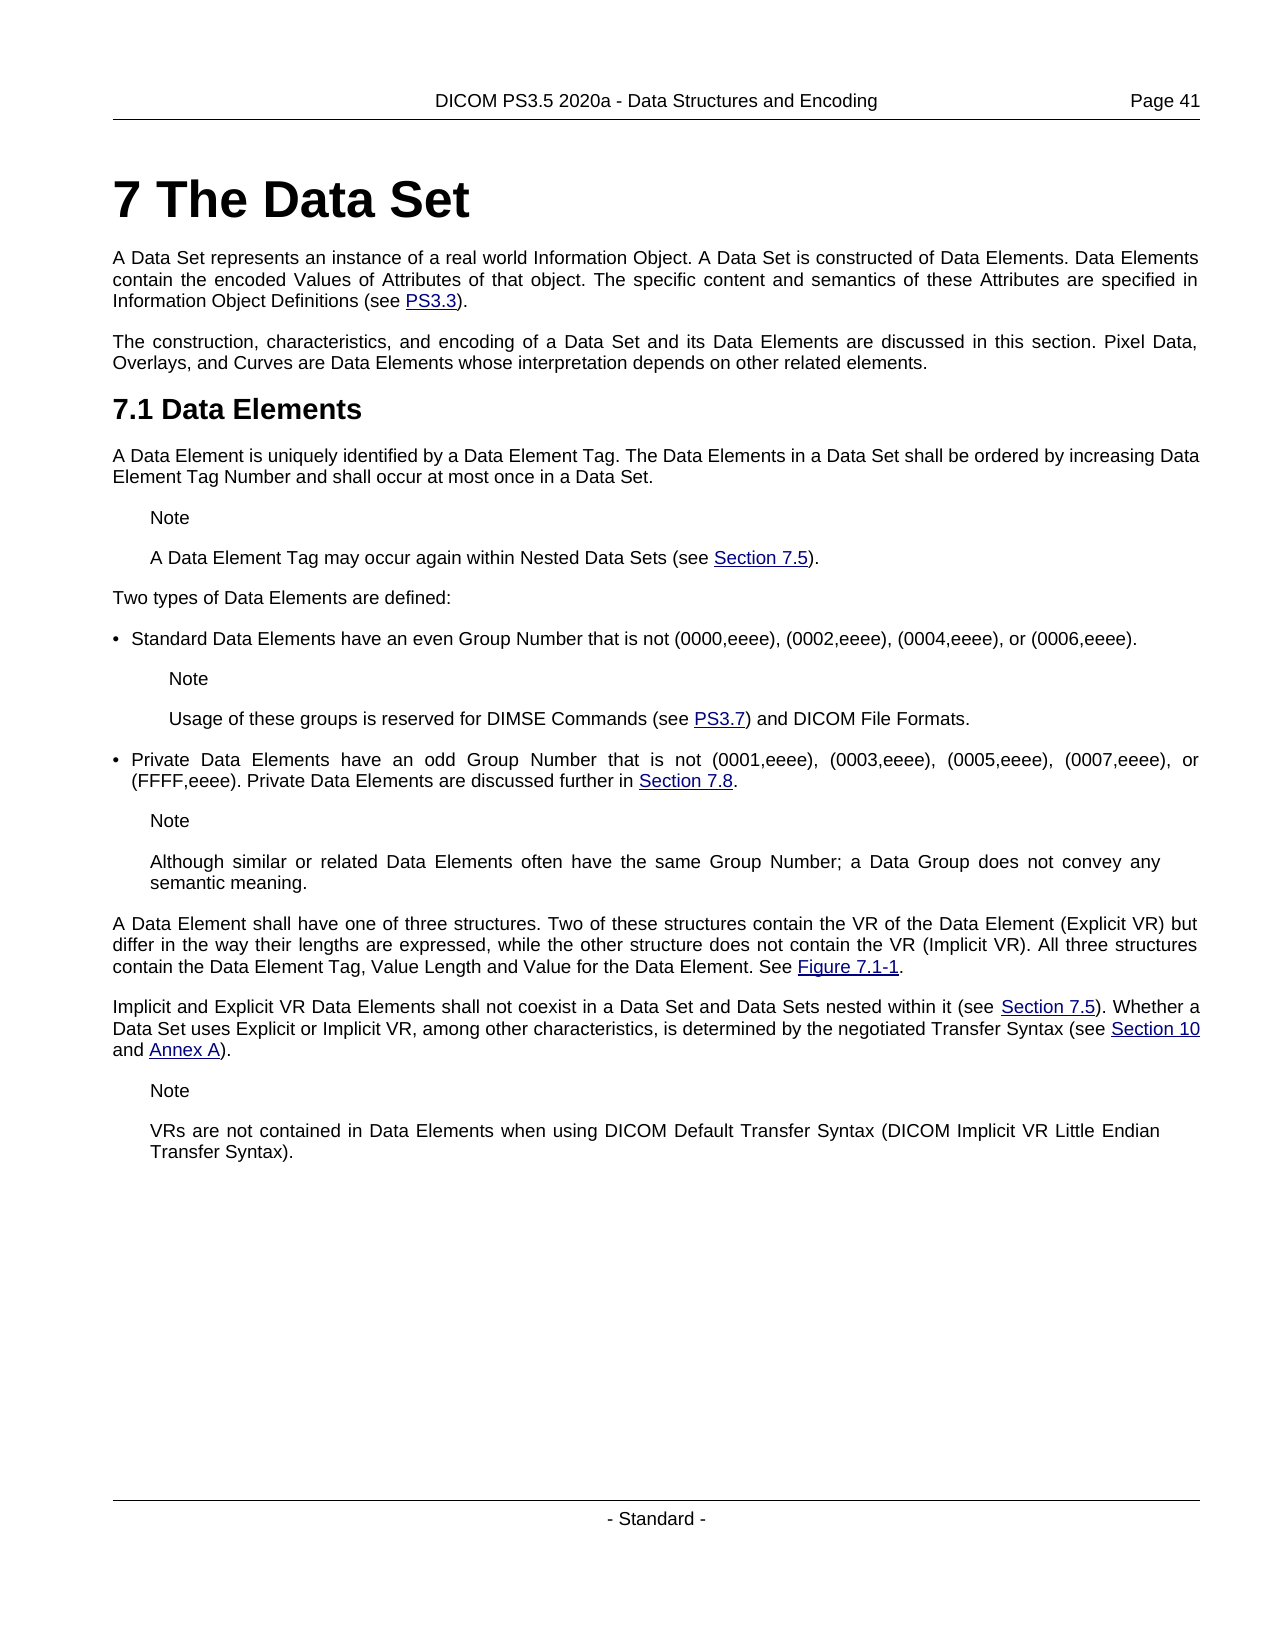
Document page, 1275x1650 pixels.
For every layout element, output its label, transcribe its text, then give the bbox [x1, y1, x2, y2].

text Note [150, 507, 1162, 528]
text A Data Element is uniquely identified by a Data Element Tag. The Data Elements in a Data Set shall be ordered by increasing Data Element Tag Number and shall occur at most once in a Data Set. [112, 445, 1200, 488]
text Usage of these groups is reserved for DIMSE Commands (see PS3.7) and DICOM File Formats. [169, 708, 1162, 730]
text A Data Set represents an instance of a real world Information Object. A Data Set is constructed of Data Elements. Data Elements contain the encoded Values of Attributes of that object. The specific content and semantics of these Attributes are specified in Information Object Definitions (see PS3.3). [112, 247, 1200, 312]
text Although similar or related Data Elements often have the same Group Number; a Data Group does not convey any semantic meaning. [150, 851, 1162, 894]
text The construction, characteristics, and encoding of a Data Set and its Data Elements are discussed in this section. Pixel Data, Overlays, and Curves are Data Elements whose interpretation depends on other related elements. [112, 331, 1200, 374]
text A Data Element shall have one of three structures. Two of these structures contain the VR of the Data Element (Explicit VR) but differ in the way their lengths are expressed, while the other structure does not contain the VR (Implicit VR). All three structures contain the Data Element Tag, Value Length and Value for the Data Element. See Figure 7.1-1. [112, 912, 1200, 977]
text A Data Element Tag may occur again within Nested Data Sets (see Section 7.5). [150, 547, 1162, 568]
text • Standard Data Elements have an even Group Number that is not (0000,eeee), (0002,eeee), (0004,eeee), or (0006,eeee). [112, 627, 1200, 649]
text Note [150, 810, 1162, 832]
text Implicit and Explicit VR Data Elements shall not coexist in a Data Set and Data Sets nested within it (see Section 7.5). Whether a Data Set uses Explicit or Implicit VR, among other characteristics, is determined by the negotiated Transfer Syntax (see Section 10 and Annex A). [112, 996, 1200, 1061]
text Note [169, 668, 1162, 689]
text • Private Data Elements have an odd Group Number that is not (0001,eeee), (0003,eeee), (0005,eeee), (0007,eeee), or (FFFF,eeee). Private Data Elements are discussed further in Section 7.8. [112, 748, 1200, 792]
text Two types of Data Elements are defined: [112, 587, 1200, 609]
text Note [150, 1079, 1162, 1101]
text 7.1 Data Elements [112, 392, 1200, 426]
text 7 The Data Set [112, 169, 1200, 228]
text VRs are not contained in Data Elements when using DICOM Default Transfer Syntax (DICOM Implicit VR Little Endian Transfer Syntax). [150, 1120, 1162, 1163]
